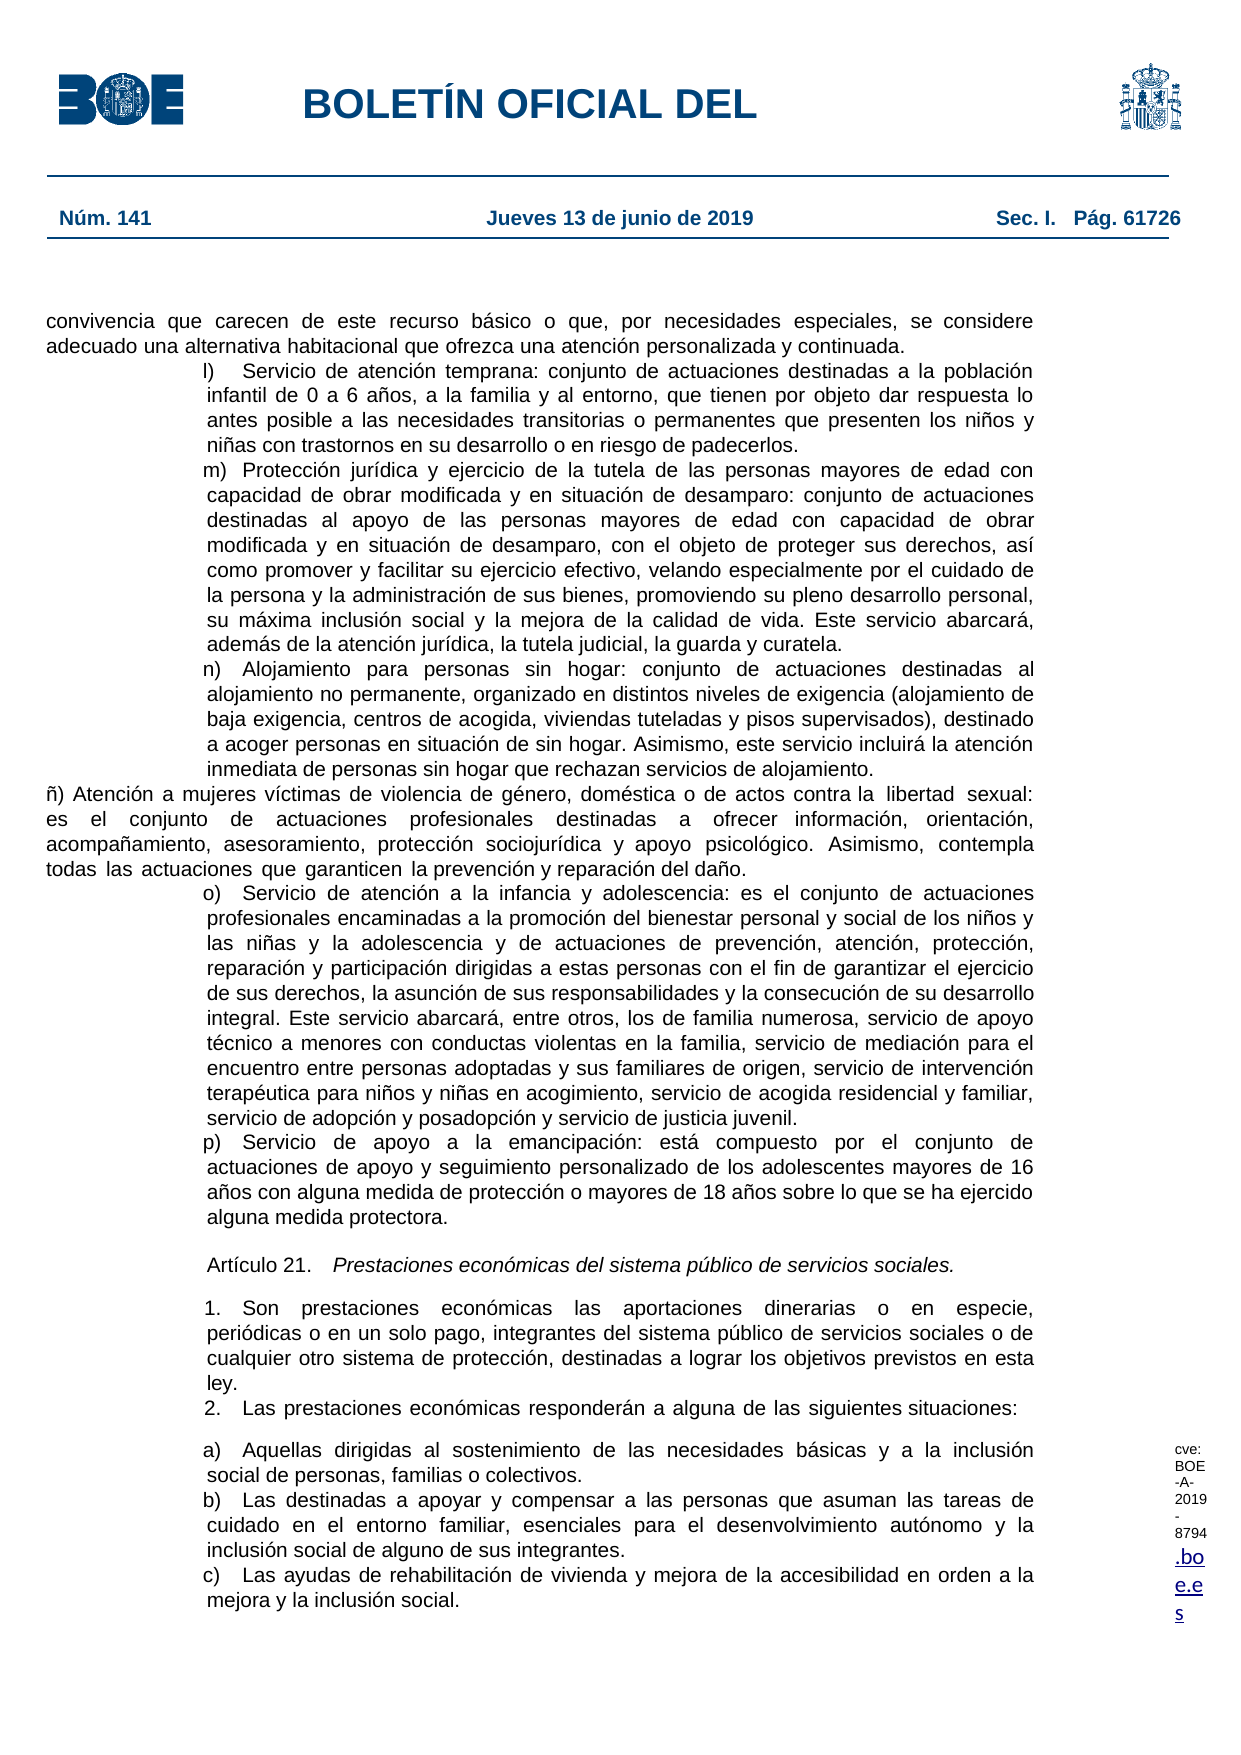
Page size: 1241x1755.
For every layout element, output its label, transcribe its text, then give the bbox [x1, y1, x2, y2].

list Son prestaciones económicas las aportaciones dinerarias o en especie, periódicas o en un solo pago, integrantes del sistema público de servicios sociales o de cualquier otro sistema de protección, destinadas a lograr los objetivos previstos en esta ley. [168, 1296, 1034, 1395]
list Las destinadas a apoyar y compensar a las personas que asuman las tareas de cuidado en el entorno familiar, esenciales para el desenvolvimiento autónomo y la inclusión social de alguno de sus integrantes. [167, 1488, 1034, 1562]
list Servicio de atención temprana: conjunto de actuaciones destinadas a la población infantil de 0 a 6 años, a la familia y al entorno, que tienen por objeto dar respuesta lo antes posible a las necesidades transitorias o permanentes que presenten los niños y niñas con trastornos en su desarrollo o en riesgo de padecerlos. [167, 358, 1034, 457]
text convivencia que carecen de este recurso básico o que, por necesidades especiales, se considere adecuado una alternativa habitacional que ofrezca una atención personalizada y continuada. [46, 309, 1034, 357]
list Protección jurídica y ejercicio de la tutela de las personas mayores de edad con capacidad de obrar modificada y en situación de desamparo: conjunto de actuaciones destinadas al apoyo de las personas mayores de edad con capacidad de obrar modificada y en situación de desamparo, con el objeto de proteger sus derechos, así como promover y facilitar su ejercicio efectivo, velando especialmente por el cuidado de la persona y la administración de sus bienes, promoviendo su pleno desarrollo personal, su máxima inclusión social y la mejora de la calidad de vida. Este servicio abarcará, además de la atención jurídica, la tutela judicial, la guarda y curatela. [167, 458, 1034, 656]
list cve: BOE-A-2019-8794 [1174, 1441, 1209, 1541]
list Aquellas dirigidas al sostenimiento de las necesidades básicas y a la inclusión social de personas, familias o colectivos. [167, 1438, 1034, 1487]
subtitle Núm. 141 Jueves 13 de junio de 2019 Sec. I. Pág. 61726 [59, 206, 1195, 230]
text ñ) Atención a mujeres víctimas de violencia de género, doméstica o de actos contra la libertad sexual: es el conjunto de actuaciones profesionales destinadas a ofrecer información, orientación, acompañamiento, asesoramiento, protección sociojurídica y apoyo psicológico. Asimismo, contempla todas las actuaciones que garanticen la prevención y reparación del daño. [46, 782, 1034, 880]
list Las prestaciones económicas responderán a alguna de las siguientes situaciones: [168, 1396, 1034, 1420]
list Servicio de apoyo a la emancipación: está compuesto por el conjunto de actuaciones de apoyo y seguimiento personalizado de los adolescentes mayores de 16 años con alguna medida de protección o mayores de 18 años sobre lo que se ha ejercido alguna medida protectora. [167, 1130, 1034, 1229]
list Alojamiento para personas sin hogar: conjunto de actuaciones destinadas al alojamiento no permanente, organizado en distintos niveles de exigencia (alojamiento de baja exigencia, centros de acogida, viviendas tuteladas y pisos supervisados), destinado a acoger personas en situación de sin hogar. Asimismo, este servicio incluirá la atención inmediata de personas sin hogar que rechazan servicios de alojamiento. [167, 657, 1034, 781]
list Servicio de atención a la infancia y adolescencia: es el conjunto de actuaciones profesionales encaminadas a la promoción del bienestar personal y social de los niños y las niñas y la adolescencia y de actuaciones de prevención, atención, protección, reparación y participación dirigidas a estas personas con el fin de garantizar el ejercicio de sus derechos, la asunción de sus responsabilidades y la consecución de su desarrollo integral. Este servicio abarcará, entre otros, los de familia numerosa, servicio de apoyo técnico a menores con conductas violentas en la familia, servicio de mediación para el encuentro entre personas adoptadas y sus familiares de origen, servicio de intervención terapéutica para niños y niñas en acogimiento, servicio de acogida residencial y familiar, servicio de adopción y posadopción y servicio de justicia juvenil. [167, 881, 1034, 1129]
list Las ayudas de rehabilitación de vivienda y mejora de la accesibilidad en orden a la mejora y la inclusión social. [167, 1563, 1034, 1612]
text Artículo 21. Prestaciones económicas del sistema público de servicios sociales. [207, 1253, 1195, 1277]
list Verificable en http://www.boe.es [1174, 1542, 1209, 1651]
